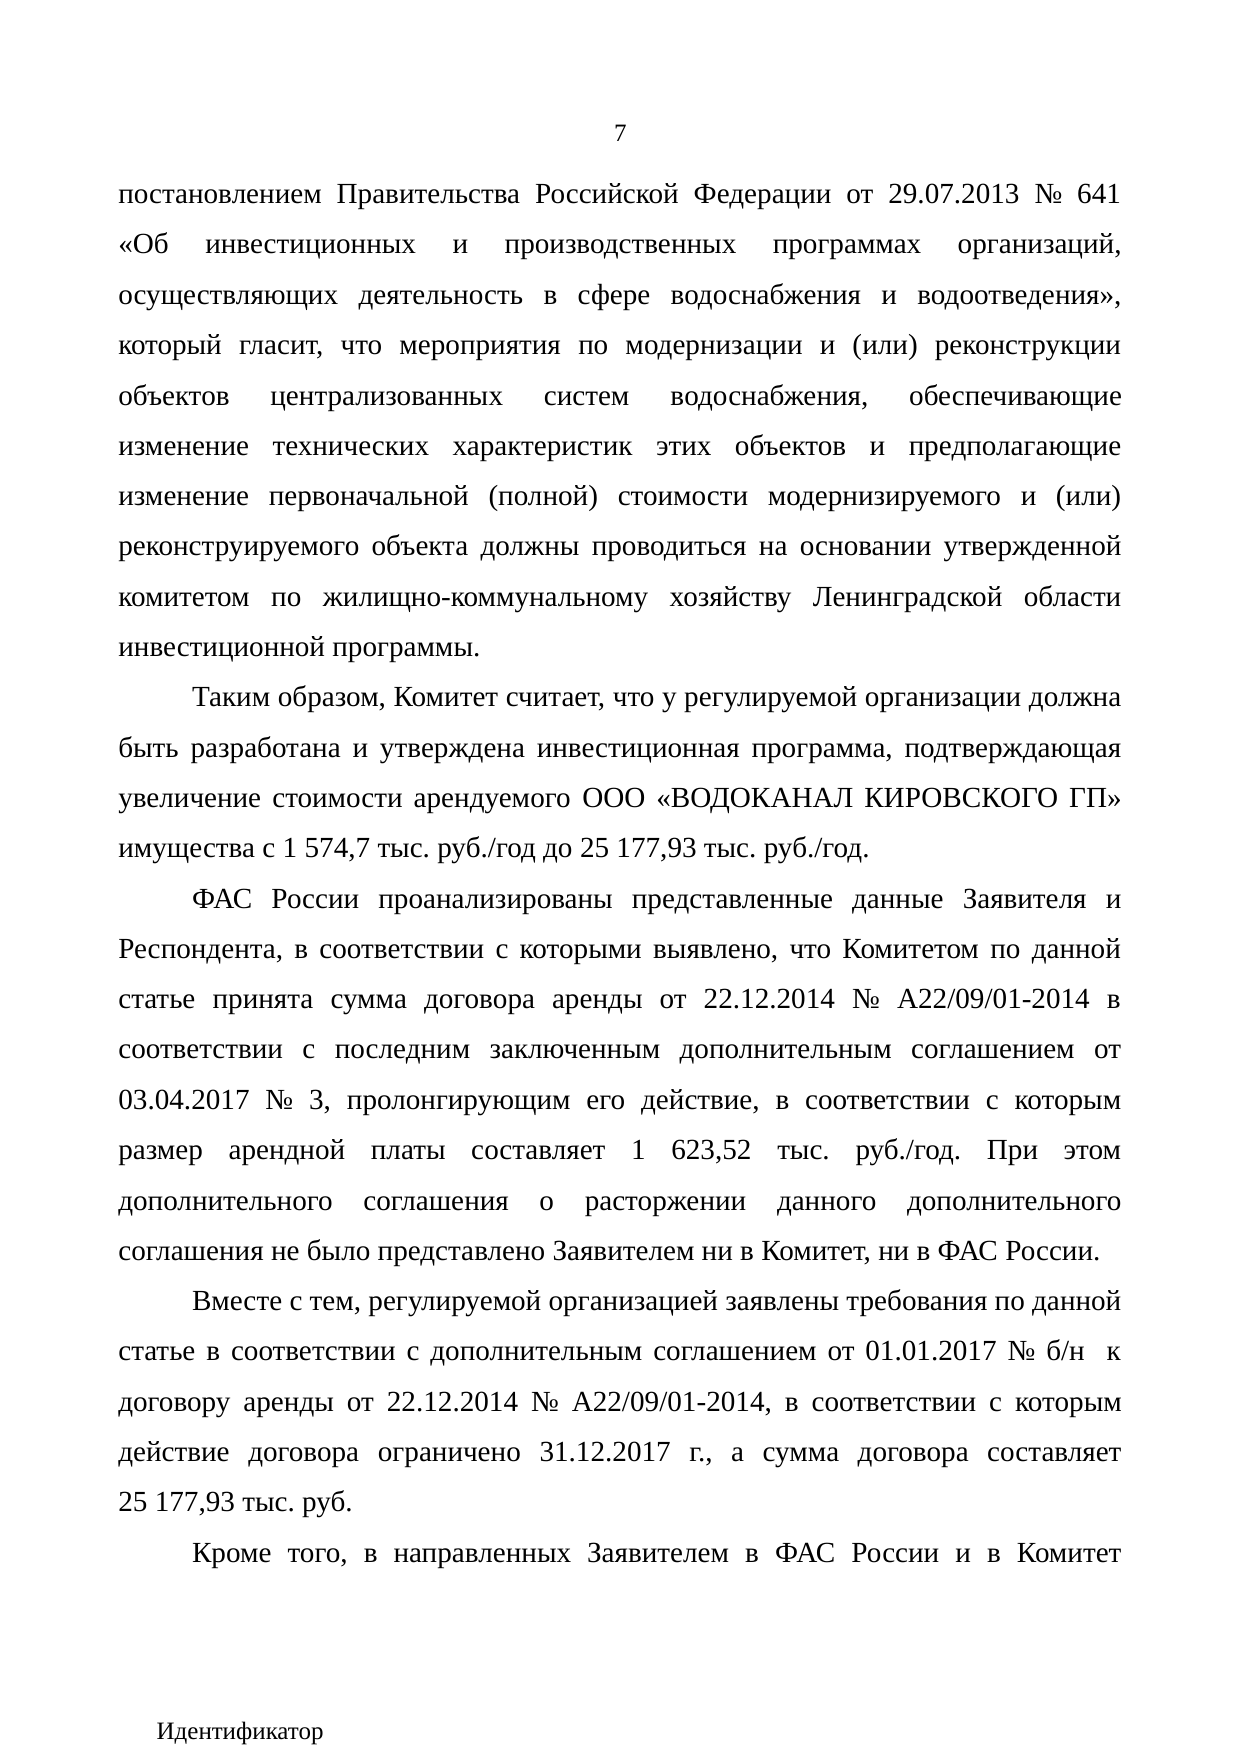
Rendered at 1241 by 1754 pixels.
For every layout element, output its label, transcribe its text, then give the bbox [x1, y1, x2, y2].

text Таким образом, Комитет считает, что у регулируемой организации должна быть разработана и утверждена инвестиционная программа, подтверждающая увеличение стоимости арендуемого ООО «ВОДОКАНАЛ КИРОВСКОГО ГП» имущества с 1 574,7 тыс. руб./год до 25 177,93 тыс. руб./год. [118, 679, 1122, 864]
text постановлением Правительства Российской Федерации от 29.07.2013 № 641 «Об инвестиционных и производственных программах организаций, осуществляющих деятельность в сфере водоснабжения и водоотведения», который гласит, что мероприятия по модернизации и (или) реконструкции объектов централизованных систем водоснабжения, обеспечивающие изменение технических характеристик этих объектов и предполагающие изменение первоначальной (полной) стоимости модернизируемого и (или) реконструируемого объекта должны проводиться на основании утвержденной комитетом по жилищно-коммунальному хозяйству Ленинградской области инвестиционной программы. [118, 176, 1122, 663]
text Вместе с тем, регулируемой организацией заявлены требования по данной статье в соответствии с дополнительным соглашением от 01.01.2017 № б/н к договору аренды от 22.12.2014 № А22/09/01-2014, в соответствии с которым действие договора ограничено 31.12.2017 г., а сумма договора составляет 25 177,93 тыс. руб. [118, 1283, 1122, 1518]
text Кроме того, в направленных Заявителем в ФАС России и в Комитет [118, 1535, 1122, 1568]
text ФАС России проанализированы представленные данные Заявителя и Респондента, в соответствии с которыми выявлено, что Комитетом по данной статье принята сумма договора аренды от 22.12.2014 № А22/09/01-2014 в соответствии с последним заключенным дополнительным соглашением от 03.04.2017 № 3, пролонгирующим его действие, в соответствии с которым размер арендной платы составляет 1 623,52 тыс. руб./год. При этом дополнительного соглашения о расторжении данного дополнительного соглашения не было представлено Заявителем ни в Комитет, ни в ФАС России. [118, 881, 1122, 1266]
